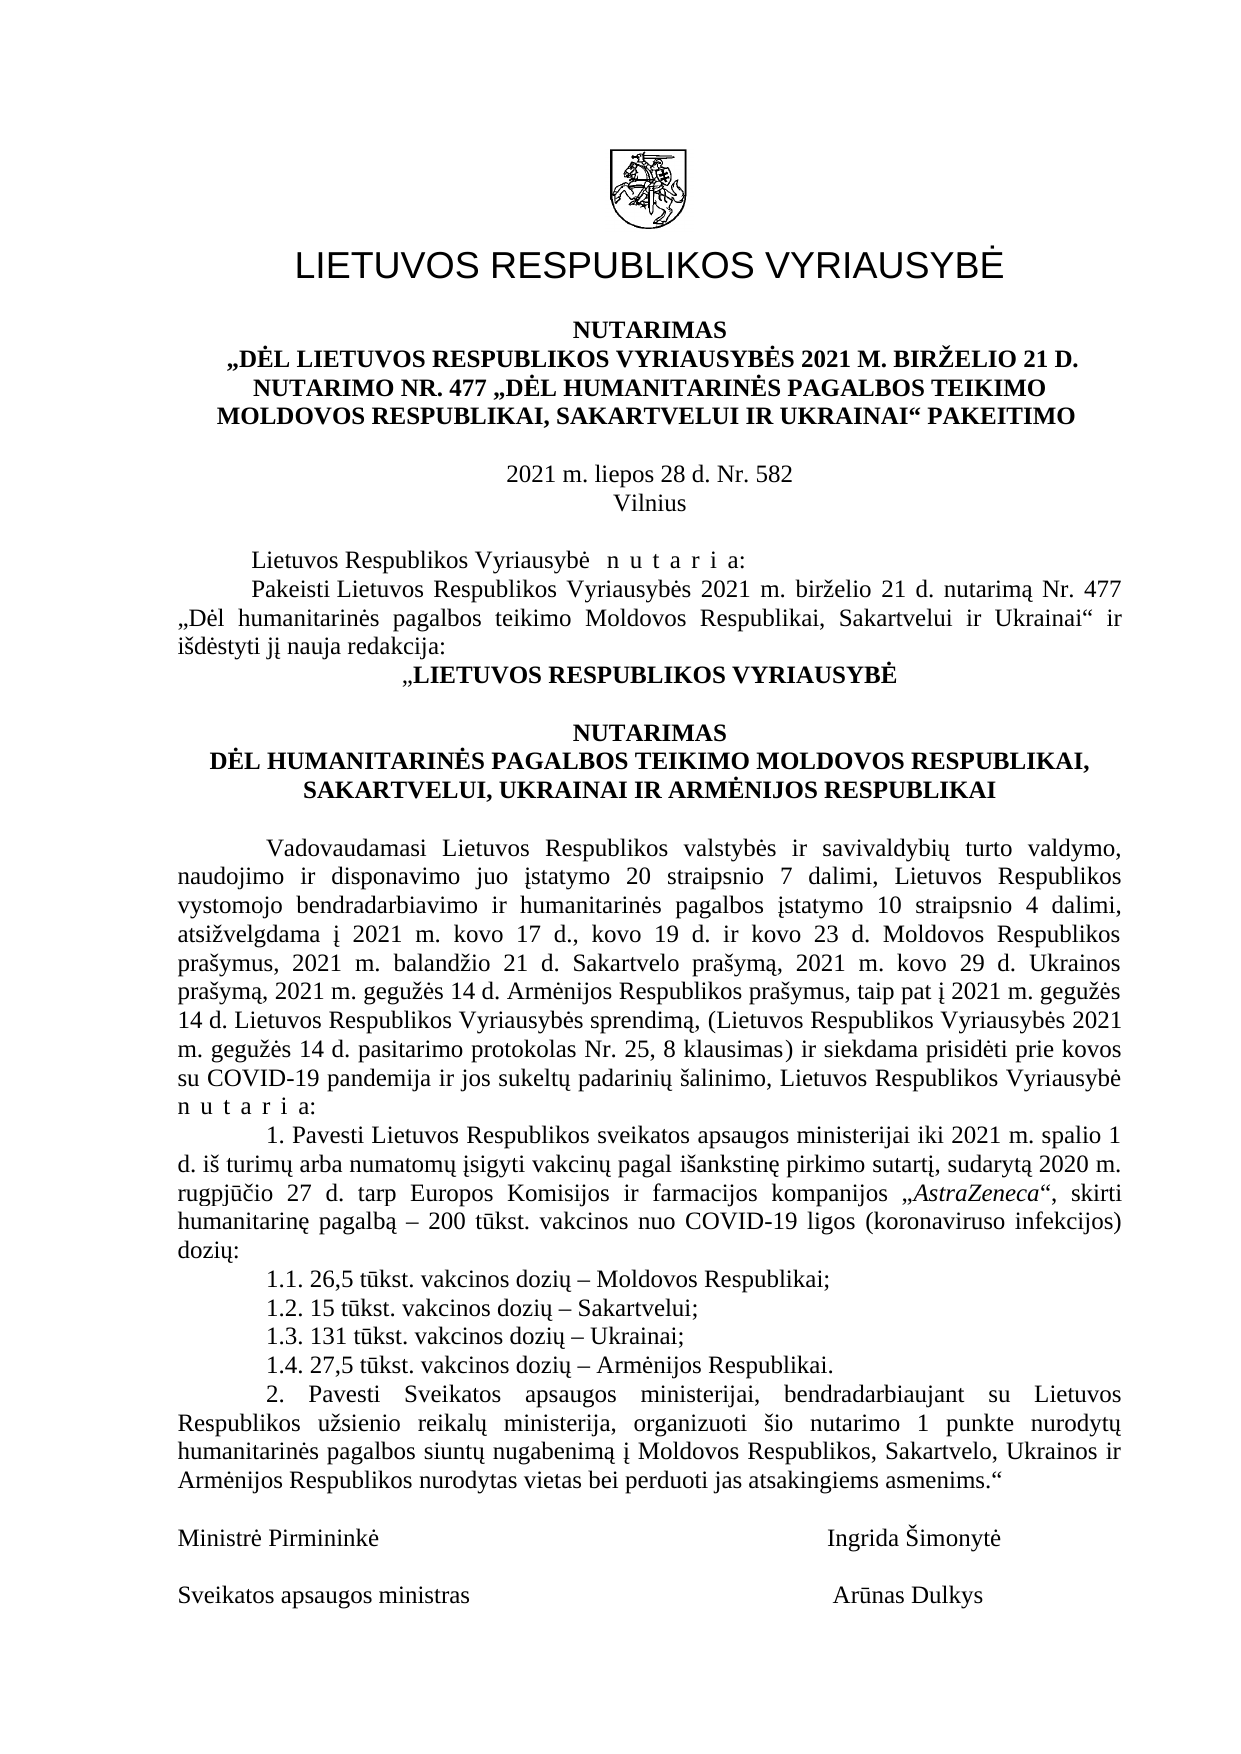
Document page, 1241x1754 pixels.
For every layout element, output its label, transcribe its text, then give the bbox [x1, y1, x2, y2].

text 1. Pavesti Lietuvos Respublikos sveikatos apsaugos ministerijai iki 2021 m. spalio 1 d. iš turimų arba numatomų įsigyti vakcinų pagal išankstinę pirkimo sutartį, sudarytą 2020 m. rugpjūčio 27 d. tarp Europos Komisijos ir farmacijos kompanijos „AstraZeneca“, skirti humanitarinę pagalbą – 200 tūkst. vakcinos nuo COVID-19 ligos (koronaviruso infekcijos) dozių: [177, 1120, 1122, 1264]
text 1.4. 27,5 tūkst. vakcinos dozių – Armėnijos Respublikai. [177, 1350, 1122, 1379]
text 1.2. 15 tūkst. vakcinos dozių – Sakartvelui; [177, 1293, 1122, 1321]
text Lietuvos Respublikos Vyriausybė [177, 243, 1122, 286]
text Pakeisti Lietuvos Respublikos Vyriausybės 2021 m. birželio 21 d. nutarimą Nr. 477 „Dėl humanitarinės pagalbos teikimo Moldovos Respublikai, Sakartvelui ir Ukrainai“ ir išdėstyti jį nauja redakcija: [177, 574, 1122, 660]
text 2. Pavesti Sveikatos apsaugos ministerijai, bendradarbiaujant su Lietuvos Respublikos užsienio reikalų ministerija, organizuoti šio nutarimo 1 punkte nurodytų humanitarinės pagalbos siuntų nugabenimą į Moldovos Respublikos, Sakartvelo, Ukrainos ir Armėnijos Respublikos nurodytas vietas bei perduoti jas atsakingiems asmenims.“ [177, 1379, 1122, 1494]
text Lietuvos Respublikos Vyriausybė nutaria: [177, 545, 1122, 574]
text 1.3. 131 tūkst. vakcinos dozių – Ukrainai; [177, 1321, 1122, 1350]
text Sveikatos apsaugos ministras Arūnas Dulkys [177, 1580, 1122, 1609]
text Vilnius [177, 488, 1122, 516]
text „DĖL LIETUVOS RESPUBLIKOS VYRIAUSYBĖS 2021 M. BIRŽELIO 21 D. NUTARIMO NR. 477 „DĖL HUMANITARINĖS PAGALBOS TEIKIMO MOLDOVOS RESPUBLIKAI, SAKARTVELUI IR UKRAINAI“ PAKEITIMO [177, 344, 1122, 430]
text NUTARIMAS [177, 718, 1122, 746]
text 2021 m. liepos 28 d. Nr. 582 [177, 459, 1122, 488]
text DĖL HUMANITARINĖS PAGALBOS TEIKIMO MOLDOVOS RESPUBLIKAI, SAKARTVELUI, UKRAINAI IR ARMĖNIJOS RESPUBLIKAI [177, 746, 1122, 804]
text „LIETUVOS RESPUBLIKOS VYRIAUSYBĖ [177, 660, 1122, 689]
text Ministrė Pirmininkė Ingrida Šimonytė [177, 1523, 1122, 1551]
text Vadovaudamasi Lietuvos Respublikos valstybės ir savivaldybių turto valdymo, naudojimo ir disponavimo juo įstatymo 20 straipsnio 7 dalimi, Lietuvos Respublikos vystomojo bendradarbiavimo ir humanitarinės pagalbos įstatymo 10 straipsnio 4 dalimi, atsižvelgdama į 2021 m. kovo 17 d., kovo 19 d. ir kovo 23 d. Moldovos Respublikos prašymus, 2021 m. balandžio 21 d. Sakartvelo prašymą, 2021 m. kovo 29 d. Ukrainos prašymą, 2021 m. gegužės 14 d. Armėnijos Respublikos prašymus, taip pat į 2021 m. gegužės 14 d. Lietuvos Respublikos Vyriausybės sprendimą, (Lietuvos Respublikos Vyriausybės 2021 m. gegužės 14 d. pasitarimo protokolas Nr. 25, 8 klausimas) ir siekdama prisidėti prie kovos su COVID-19 pandemija ir jos sukeltų padarinių šalinimo, Lietuvos Respublikos Vyriausybė nutaria: [177, 833, 1122, 1120]
text 1.1. 26,5 tūkst. vakcinos dozių – Moldovos Respublikai; [177, 1264, 1122, 1293]
text nutarimas [177, 315, 1122, 344]
